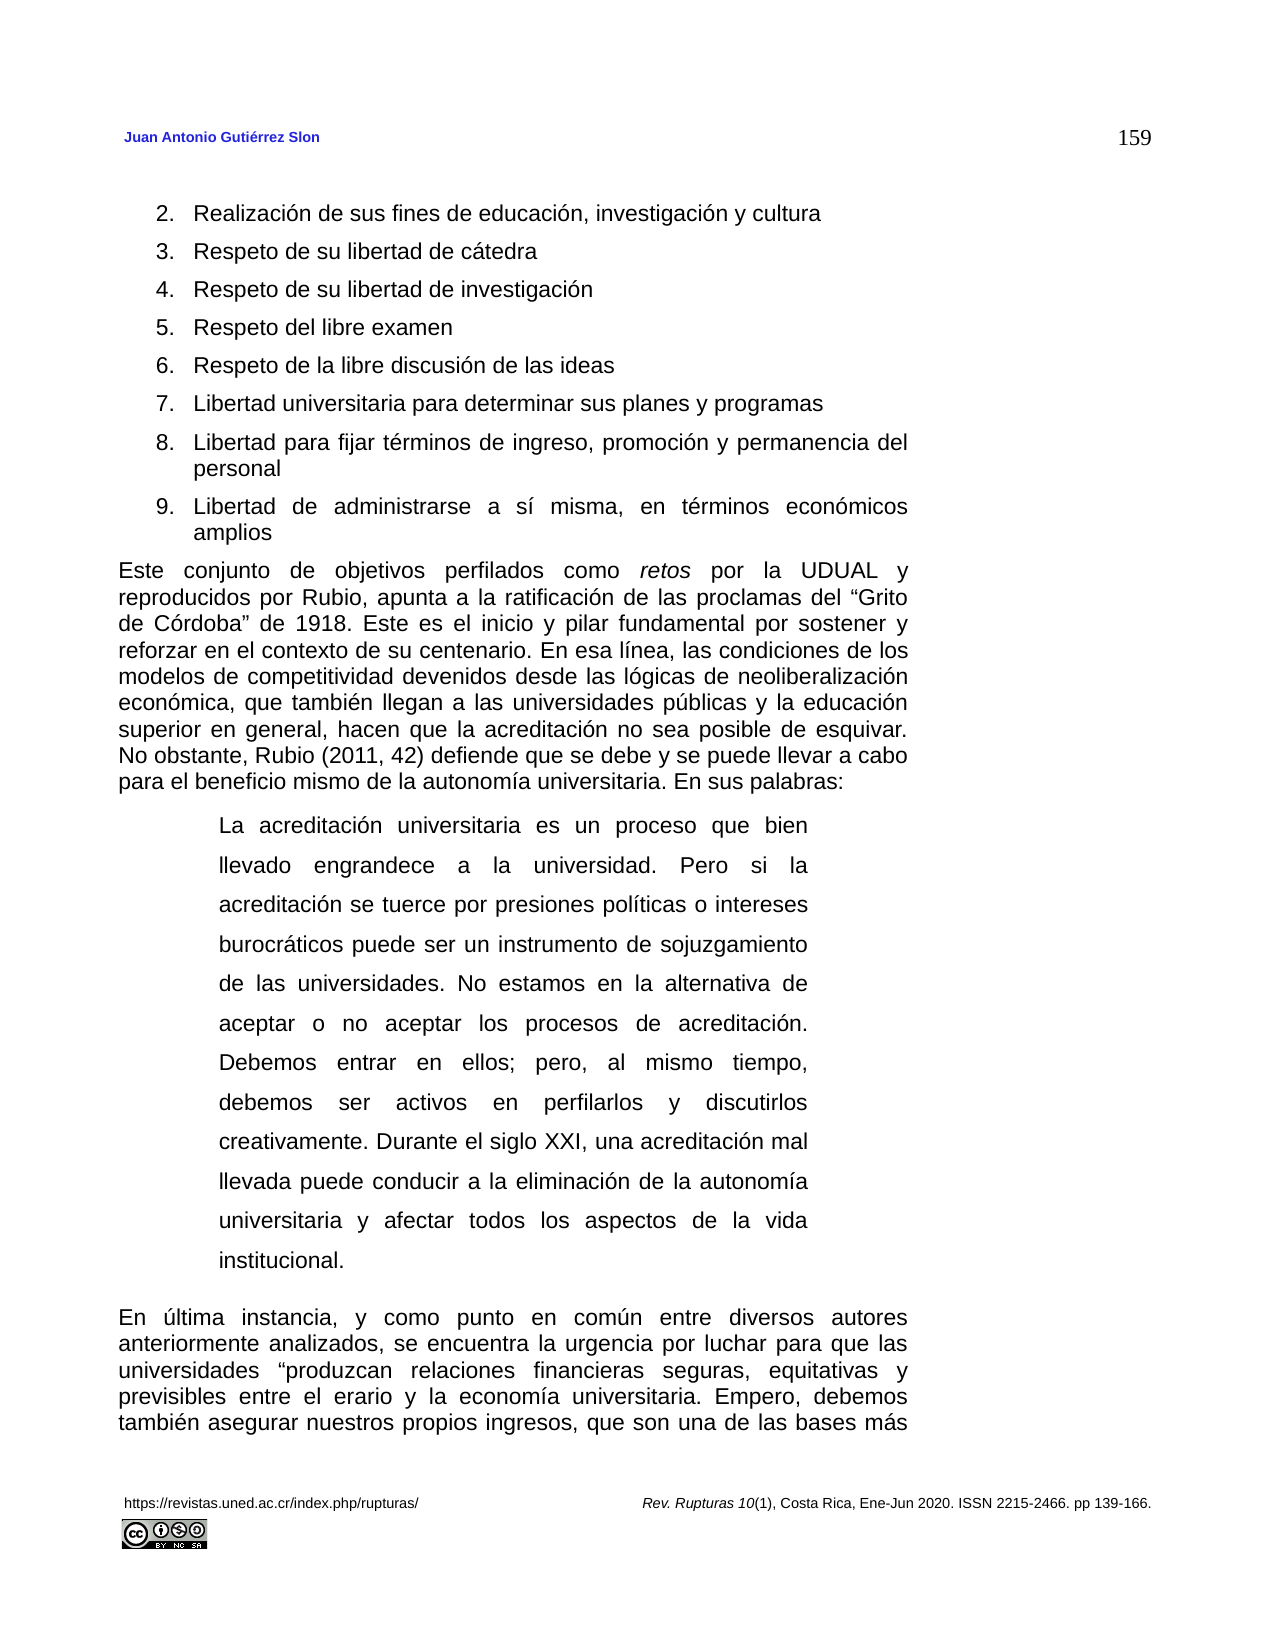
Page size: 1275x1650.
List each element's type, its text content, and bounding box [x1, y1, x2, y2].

list Respeto de su libertad de investigación [156, 276, 909, 302]
text Este conjunto de objetivos perfilados como retos por la UDUAL y reproducidos por Rubio, apunta a la ratificación de las proclamas del “Grito de Córdoba” de 1918. Este es el inicio y pilar fundamental por sostener y reforzar en el contexto de su centenario. En esa línea, las condiciones de los modelos de competitividad devenidos desde las lógicas de neoliberalización económica, que también llegan a las universidades públicas y la educación superior en general, hacen que la acreditación no sea posible de esquivar. No obstante, Rubio (2011, 42) defiende que se debe y se puede llevar a cabo para el beneficio mismo de la autonomía universitaria. En sus palabras: [118, 557, 909, 795]
list Libertad universitaria para determinar sus planes y programas [156, 390, 909, 417]
list Respeto de la libre discusión de las ideas [156, 352, 909, 379]
list Realización de sus fines de educación, investigación y cultura [156, 200, 909, 226]
list Respeto del libre examen [156, 314, 909, 341]
text La acreditación universitaria es un proceso que bien llevado engrandece a la universidad. Pero si la acreditación se tuerce por presiones políticas o intereses burocráticos puede ser un instrumento de sojuzgamiento de las universidades. No estamos en la alternativa de aceptar o no aceptar los procesos de acreditación. Debemos entrar en ellos; pero, al mismo tiempo, debemos ser activos en perfilarlos y discutirlos creativamente. Durante el siglo XXI, una acreditación mal llevada puede conducir a la eliminación de la autonomía universitaria y afectar todos los aspectos de la vida institucional. [218, 812, 808, 1273]
text En última instancia, y como punto en común entre diversos autores anteriormente analizados, se encuentra la urgencia por luchar para que las universidades “produzcan relaciones financieras seguras, equitativas y previsibles entre el erario y la economía universitaria. Empero, debemos también asegurar nuestros propios ingresos, que son una de las bases más [118, 1304, 909, 1436]
picture [121, 1519, 208, 1549]
list Respeto de su libertad de cátedra [156, 238, 909, 264]
list Libertad para fijar términos de ingreso, promoción y permanencia del personal [156, 428, 909, 481]
list Libertad de administrarse a sí misma, en términos económicos amplios [156, 493, 909, 546]
